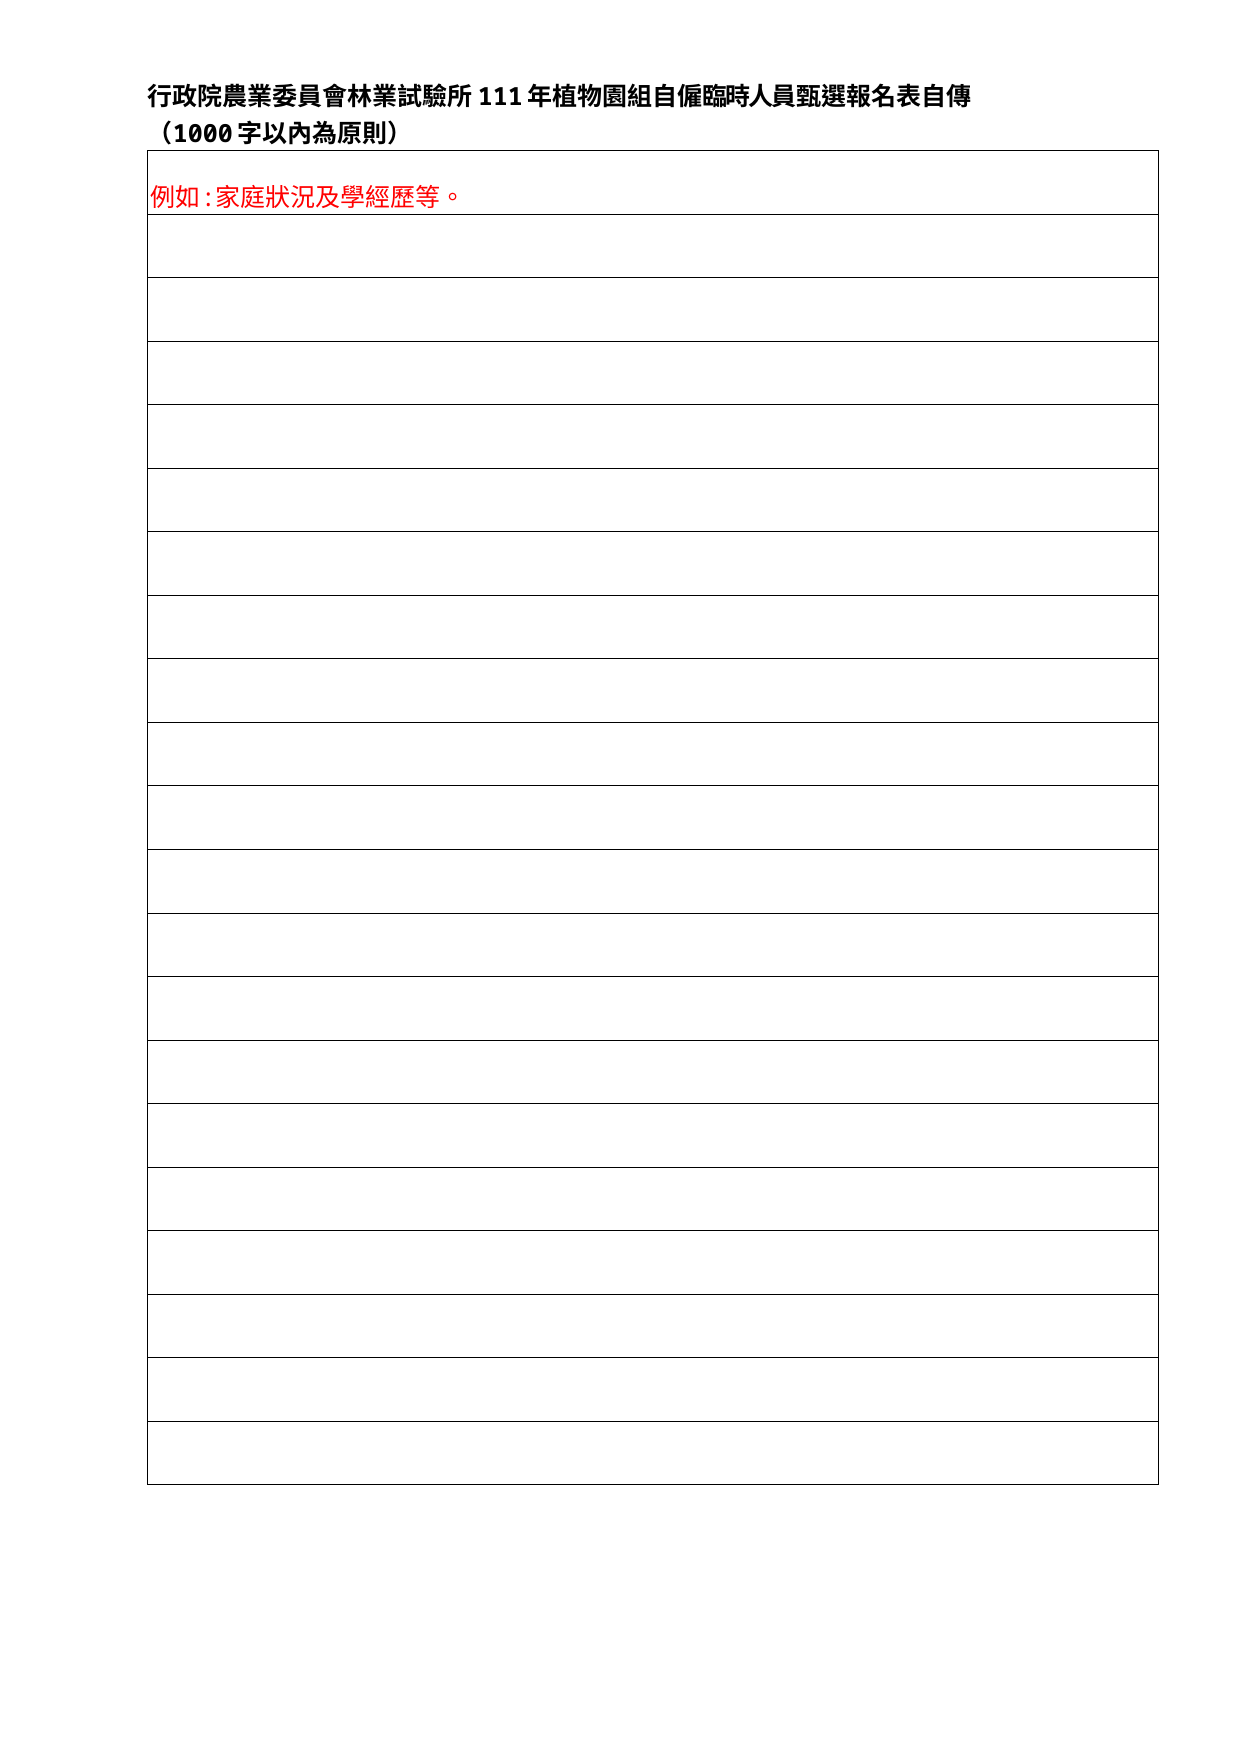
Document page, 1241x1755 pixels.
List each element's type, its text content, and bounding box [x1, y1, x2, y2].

table_cell [148, 1104, 1158, 1167]
table_cell [148, 914, 1158, 976]
table_cell [148, 596, 1158, 658]
table_cell [148, 215, 1158, 277]
table_cell [148, 850, 1158, 912]
table_cell [148, 469, 1158, 531]
table_cell [148, 1231, 1158, 1294]
table_header 例如:家庭狀況及學經歷等。 [148, 151, 1158, 213]
table_cell [148, 532, 1158, 595]
table_cell [148, 1358, 1158, 1421]
table_cell [148, 723, 1158, 785]
table_cell [148, 1422, 1158, 1484]
table_cell [148, 342, 1158, 404]
table_cell [148, 405, 1158, 468]
table_cell [148, 1295, 1158, 1357]
text 行政院農業委員會林業試驗所111年植物園組自僱臨時人員甄選報名表自傳 （1000字以內為原則） [148, 75, 1150, 150]
table_cell [148, 977, 1158, 1039]
table_cell [148, 1168, 1158, 1230]
table_cell [148, 786, 1158, 849]
table_cell [148, 1041, 1158, 1103]
table_cell [148, 278, 1158, 341]
table_cell [148, 659, 1158, 722]
